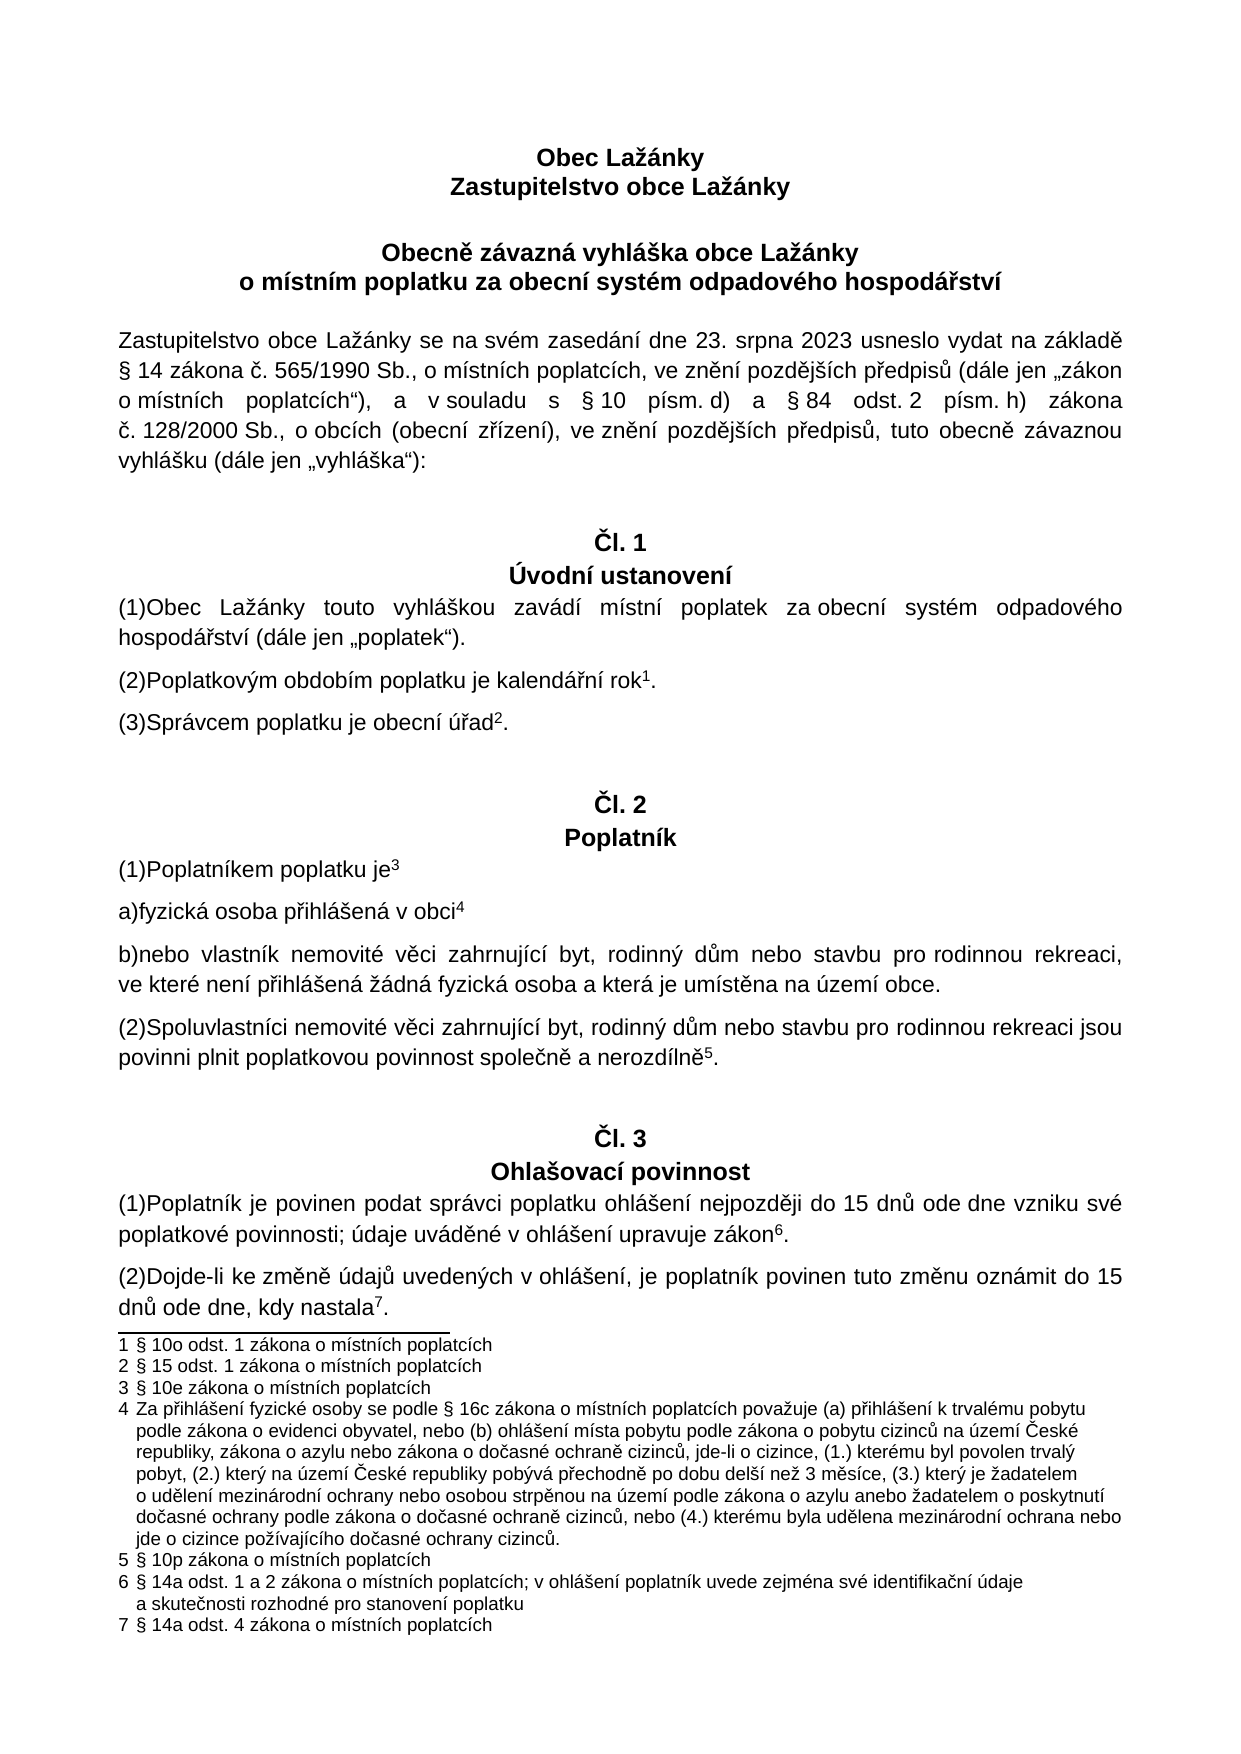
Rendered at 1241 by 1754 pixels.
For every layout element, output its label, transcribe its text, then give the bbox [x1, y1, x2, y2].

text Obec Lažánky Zastupitelstvo obce Lažánky [118, 143, 1122, 201]
list Správcem poplatku je obecní úřad. [118, 709, 1122, 736]
list nebo vlastník nemovité věci zahrnující byt, rodinný dům nebo stavbu pro rodinnou rekreaci, ve které není přihlášená žádná fyzická osoba a která je umístěna na území obce. [118, 941, 1122, 998]
text Zastupitelstvo obce Lažánky se na svém zasedání dne 23. srpna 2023 usneslo vydat na základě § 14 zákona č. 565/1990 Sb., o místních poplatcích, ve znění pozdějších předpisů (dále jen „zákon o místních poplatcích“), a v souladu s § 10 písm. d) a § 84 odst. 2 písm. h) zákona č. 128/2000 Sb., o obcích (obecní zřízení), ve znění pozdějších předpisů, tuto obecně závaznou vyhlášku (dále jen „vyhláška“): [118, 327, 1122, 474]
list § 14a odst. 4 zákona o místních poplatcích [118, 1614, 1122, 1635]
list Poplatkovým obdobím poplatku je kalendářní rok. [118, 667, 1122, 693]
list fyzická osoba přihlášená v obci [118, 898, 1122, 925]
subtitle Obecně závazná vyhláška obce Lažánky o místním poplatku za obecní systém odpadového hospodářství [118, 238, 1122, 295]
list § 10o odst. 1 zákona o místních poplatcích [118, 1333, 1122, 1355]
list § 15 odst. 1 zákona o místních poplatcích [118, 1355, 1122, 1377]
list § 10e zákona o místních poplatcích [118, 1377, 1122, 1398]
list Obec Lažánky touto vyhláškou zavádí místní poplatek za obecní systém odpadového hospodářství (dále jen „poplatek“). [118, 594, 1122, 650]
subtitle Čl. 2 Poplatník [118, 789, 1122, 851]
list Poplatník je povinen podat správci poplatku ohlášení nejpozději do 15 dnů ode dne vzniku své poplatkové povinnosti; údaje uváděné v ohlášení upravuje zákon. [118, 1190, 1122, 1247]
list Spoluvlastníci nemovité věci zahrnující byt, rodinný dům nebo stavbu pro rodinnou rekreaci jsou povinni plnit poplatkovou povinnost společně a nerozdílně. [118, 1014, 1122, 1071]
list § 10p zákona o místních poplatcích [118, 1549, 1122, 1571]
list Dojde-li ke změně údajů uvedených v ohlášení, je poplatník povinen tuto změnu oznámit do 15 dnů ode dne, kdy nastala. [118, 1263, 1122, 1320]
list Za přihlášení fyzické osoby se podle § 16c zákona o místních poplatcích považuje (a) přihlášení k trvalému pobytu podle zákona o evidenci obyvatel, nebo (b) ohlášení místa pobytu podle zákona o pobytu cizinců na území České republiky, zákona o azylu nebo zákona o dočasné ochraně cizinců, jde-li o cizince, (1.) kterému byl povolen trvalý pobyt, (2.) který na území České republiky pobývá přechodně po dobu delší než 3 měsíce, (3.) který je žadatelem o udělení mezinárodní ochrany nebo osobou strpěnou na území podle zákona o azylu anebo žadatelem o poskytnutí dočasné ochrany podle zákona o dočasné ochraně cizinců, nebo (4.) kterému byla udělena mezinárodní ochrana nebo jde o cizince požívajícího dočasné ochrany cizinců. [118, 1398, 1122, 1549]
list Poplatníkem poplatku je [118, 856, 1122, 882]
list § 14a odst. 1 a 2 zákona o místních poplatcích; v ohlášení poplatník uvede zejména své identifikační údaje a skutečnosti rozhodné pro stanovení poplatku [118, 1571, 1122, 1614]
subtitle Čl. 3 Ohlašovací povinnost [118, 1124, 1122, 1186]
subtitle Čl. 1 Úvodní ustanovení [118, 528, 1122, 589]
